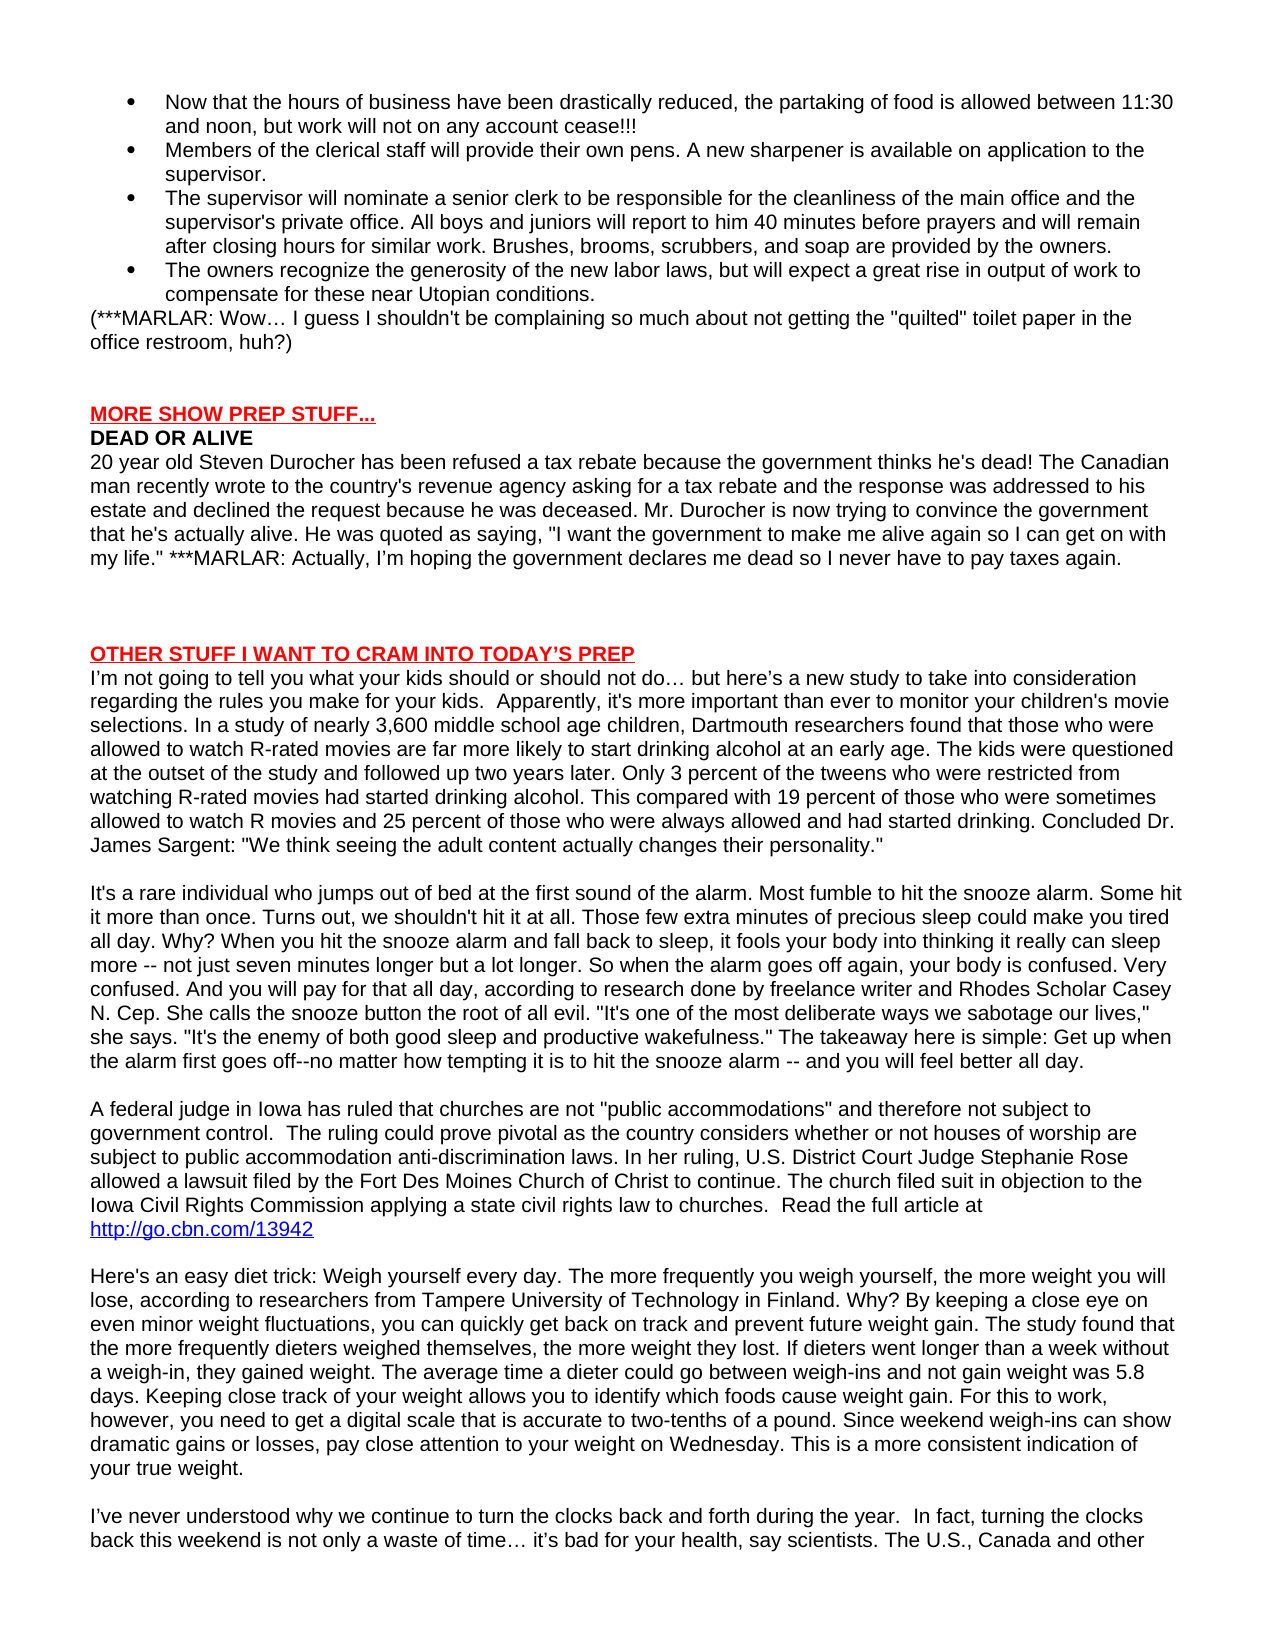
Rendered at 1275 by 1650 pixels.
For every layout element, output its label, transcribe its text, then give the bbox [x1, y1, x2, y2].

list Members of the clerical staff will provide their own pens. A new sharpener is available on application to the supervisor. [127, 138, 1185, 186]
text I’ve never understood why we continue to turn the clocks back and forth during the year. In fact, turning the clocks back this weekend is not only a waste of time… it’s bad for your health, say scientists. The U.S., Canada and other [90, 1504, 1185, 1552]
text (***MARLAR: Wow… I guess I shouldn't be complaining so much about not getting the "quilted" toilet paper in the office restroom, huh?) [90, 306, 1185, 354]
text It's a rare individual who jumps out of bed at the first sound of the alarm. Most fumble to hit the snooze alarm. Some hit it more than once. Turns out, we shouldn't hit it at all. Those few extra minutes of precious sleep could make you tired all day. Why? When you hit the snooze alarm and fall back to sleep, it fools your body into thinking it really can sleep more -- not just seven minutes longer but a lot longer. So when the alarm goes off again, your body is confused. Very confused. And you will pay for that all day, according to research done by freelance writer and Rhodes Scholar Casey N. Cep. She calls the snooze button the root of all evil. "It's one of the most deliberate ways we sabotage our lives," she says. "It's the enemy of both good sleep and productive wakefulness." The takeaway here is simple: Get up when the alarm first goes off--no matter how tempting it is to hit the snooze alarm -- and you will feel better all day. [90, 881, 1185, 1073]
text 20 year old Steven Durocher has been refused a tax rebate because the government thinks he's dead! The Canadian man recently wrote to the country's revenue agency asking for a tax rebate and the response was addressed to his estate and declined the request because he was deceased. Mr. Durocher is now trying to convince the government that he's actually alive. He was quoted as saying, "I want the government to make me alive again so I can get on with my life." ***MARLAR: Actually, I’m hoping the government declares me dead so I never have to pay taxes again. [90, 450, 1185, 569]
text MORE SHOW PREP STUFF... [90, 402, 1185, 426]
text DEAD OR ALIVE [90, 426, 1185, 450]
text Here's an easy diet trick: Weigh yourself every day. The more frequently you weigh yourself, the more weight you will lose, according to researchers from Tampere University of Technology in Finland. Why? By keeping a close eye on even minor weight fluctuations, you can quickly get back on track and prevent future weight gain. The study found that the more frequently dieters weighed themselves, the more weight they lost. If dieters went longer than a week without a weigh-in, they gained weight. The average time a dieter could go between weigh-ins and not gain weight was 5.8 days. Keeping close track of your weight allows you to identify which foods cause weight gain. For this to work, however, you need to get a digital scale that is accurate to two-tenths of a pound. Since weekend weigh-ins can show dramatic gains or losses, pay close attention to your weight on Wednesday. This is a more consistent indication of your true weight. [90, 1264, 1185, 1480]
text OTHER STUFF I WANT TO CRAM INTO TODAY’S PREP [90, 641, 1185, 665]
text A federal judge in Iowa has ruled that churches are not "public accommodations" and therefore not subject to government control. The ruling could prove pivotal as the country considers whether or not houses of worship are subject to public accommodation anti-discrimination laws. In her ruling, U.S. District Court Judge Stephanie Rose allowed a lawsuit filed by the Fort Des Moines Church of Christ to continue. The church filed suit in objection to the Iowa Civil Rights Commission applying a state civil rights law to churches. Read the full article at http://go.cbn.com/13942 [90, 1097, 1185, 1240]
text I’m not going to tell you what your kids should or should not do… but here’s a new study to take into consideration regarding the rules you make for your kids. Apparently, it's more important than ever to monitor your children's movie selections. In a study of nearly 3,600 middle school age children, Dartmouth researchers found that those who were allowed to watch R-rated movies are far more likely to start drinking alcohol at an early age. The kids were questioned at the outset of the study and followed up two years later. Only 3 percent of the tweens who were restricted from watching R-rated movies had started drinking alcohol. This compared with 19 percent of those who were sometimes allowed to watch R movies and 25 percent of those who were always allowed and had started drinking. Concluded Dr. James Sargent: "We think seeing the adult content actually changes their personality." [90, 665, 1185, 857]
list The supervisor will nominate a senior clerk to be responsible for the cleanliness of the main office and the supervisor's private office. All boys and juniors will report to him 40 minutes before prayers and will remain after closing hours for similar work. Brushes, brooms, scrubbers, and soap are provided by the owners. [127, 186, 1185, 258]
list The owners recognize the generosity of the new labor laws, but will expect a great rise in output of work to compensate for these near Utopian conditions. [127, 258, 1185, 306]
list Now that the hours of business have been drastically reduced, the partaking of food is allowed between 11:30 and noon, but work will not on any account cease!!! [127, 90, 1185, 138]
